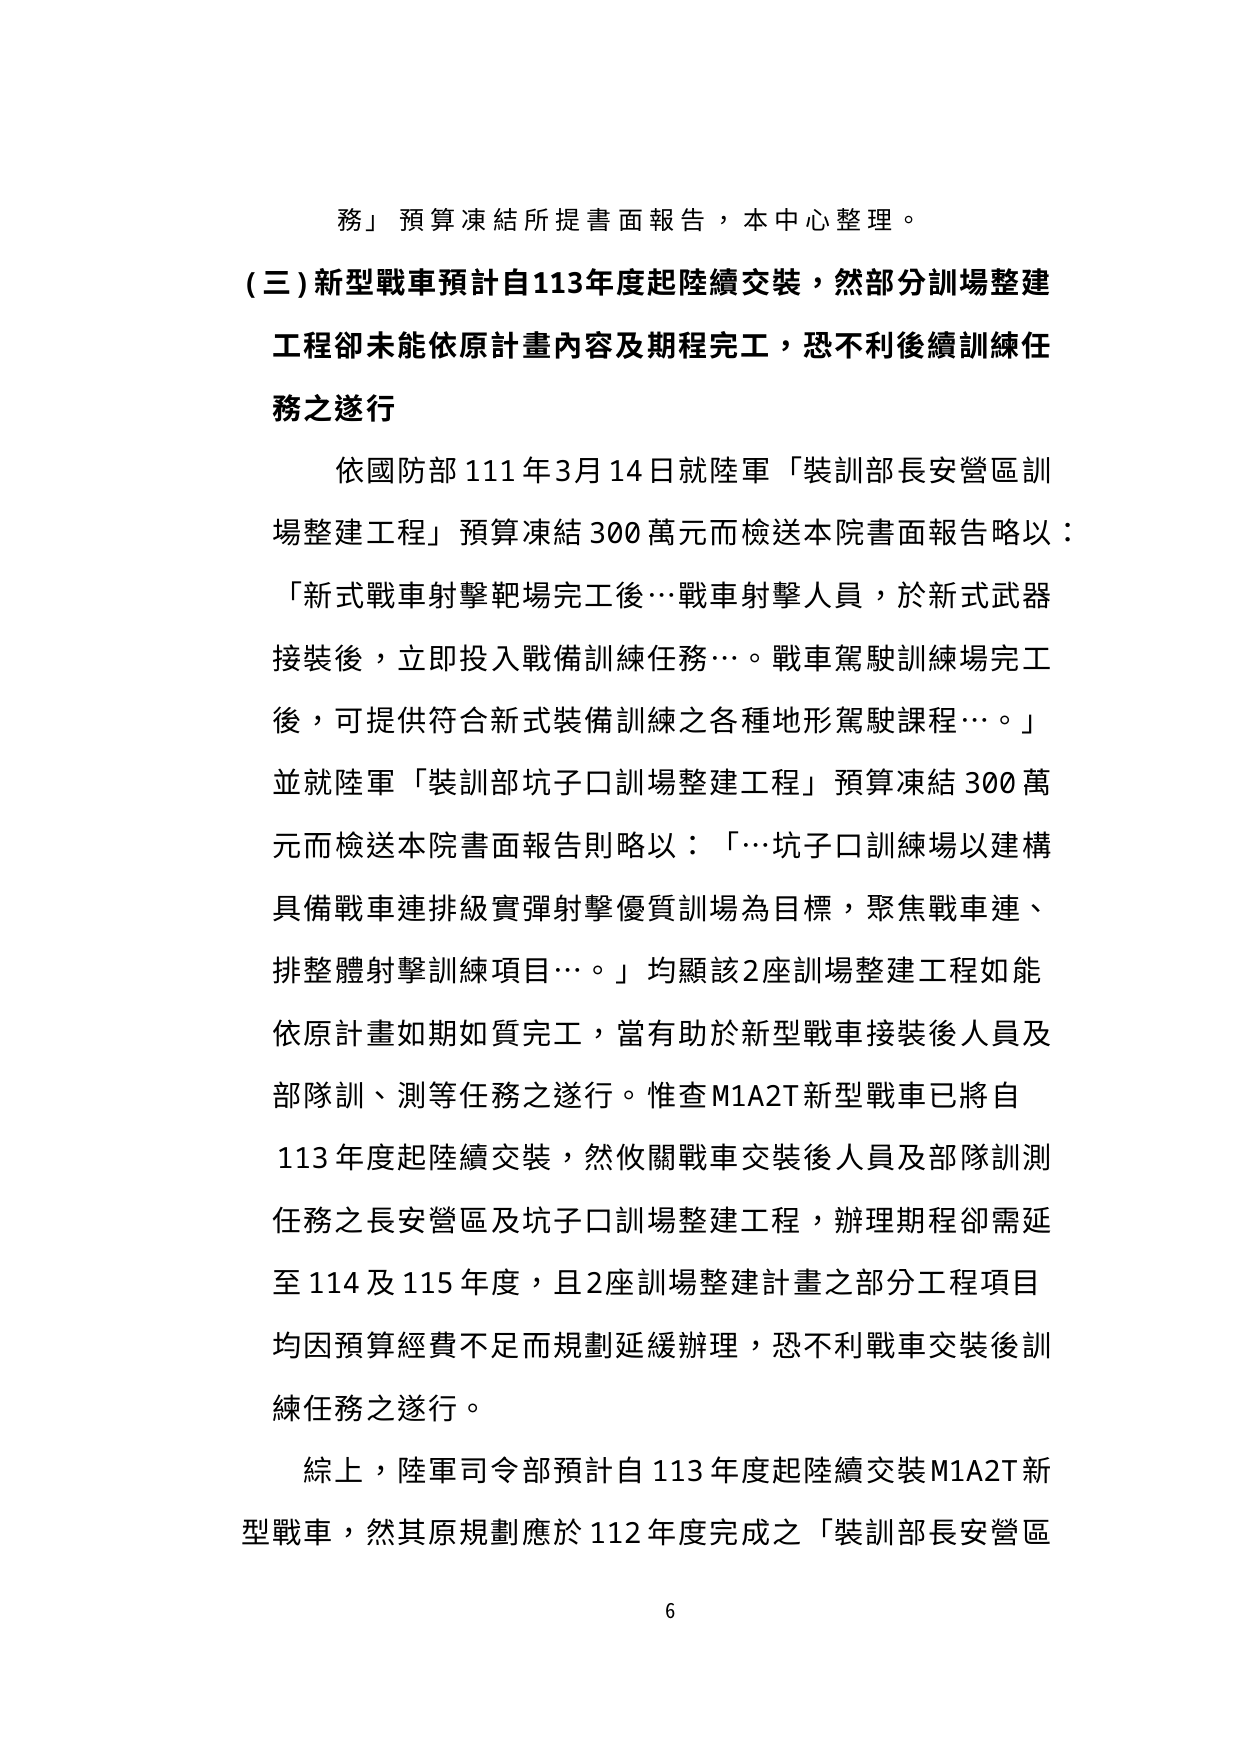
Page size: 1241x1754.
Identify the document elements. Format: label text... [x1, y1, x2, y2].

text 務」預算凍結所提書面報告，本中心整理。 [182, 177, 1063, 240]
text (三)新型戰車預計自113年度起陸續交裝，然部分訓場整建工程卻未能依原計畫內容及期程完工，恐不利後續訓練任務之遂行 [236, 240, 1063, 427]
text 依國防部111年3月14日就陸軍「裝訓部長安營區訓場整建工程」預算凍結300萬元而檢送本院書面報告略以：「新式戰車射擊靶場完工後…戰車射擊人員，於新式武器接裝後，立即投入戰備訓練任務…。戰車駕駛訓練場完工後，可提供符合新式裝備訓練之各種地形駕駛課程…。」並就陸軍「裝訓部坑子口訓場整建工程」預算凍結300萬元而檢送本院書面報告則略以：「…坑子口訓練場以建構具備戰車連排級實彈射擊優質訓場為目標，聚焦戰車連、排整體射擊訓練項目…。」均顯該2座訓場整建工程如能依原計畫如期如質完工，當有助於新型戰車接裝後人員及部隊訓、測等任務之遂行。惟查M1A2T新型戰車已將自113年度起陸續交裝，然攸關戰車交裝後人員及部隊訓測任務之長安營區及坑子口訓場整建工程，辦理期程卻需延至114及115年度，且2座訓場整建計畫之部分工程項目均因預算經費不足而規劃延緩辦理，恐不利戰車交裝後訓練任務之遂行。 [266, 427, 1063, 1427]
text 綜上，陸軍司令部預計自113年度起陸續交裝M1A2T新型戰車，然其原規劃應於112年度完成之「裝訓部長安營區訓練場整建工程案」及「裝訓部坑子口訓練場整建工程案」，除辦理期程均有延後狀況外，部分工程整建項目亦因經費不足而暫緩辦理，恐不利新型戰車接裝後人員及部隊訓練任務之遂行，陸軍司令部允宜儘早妥思因應對策。 [236, 1427, 1063, 1552]
